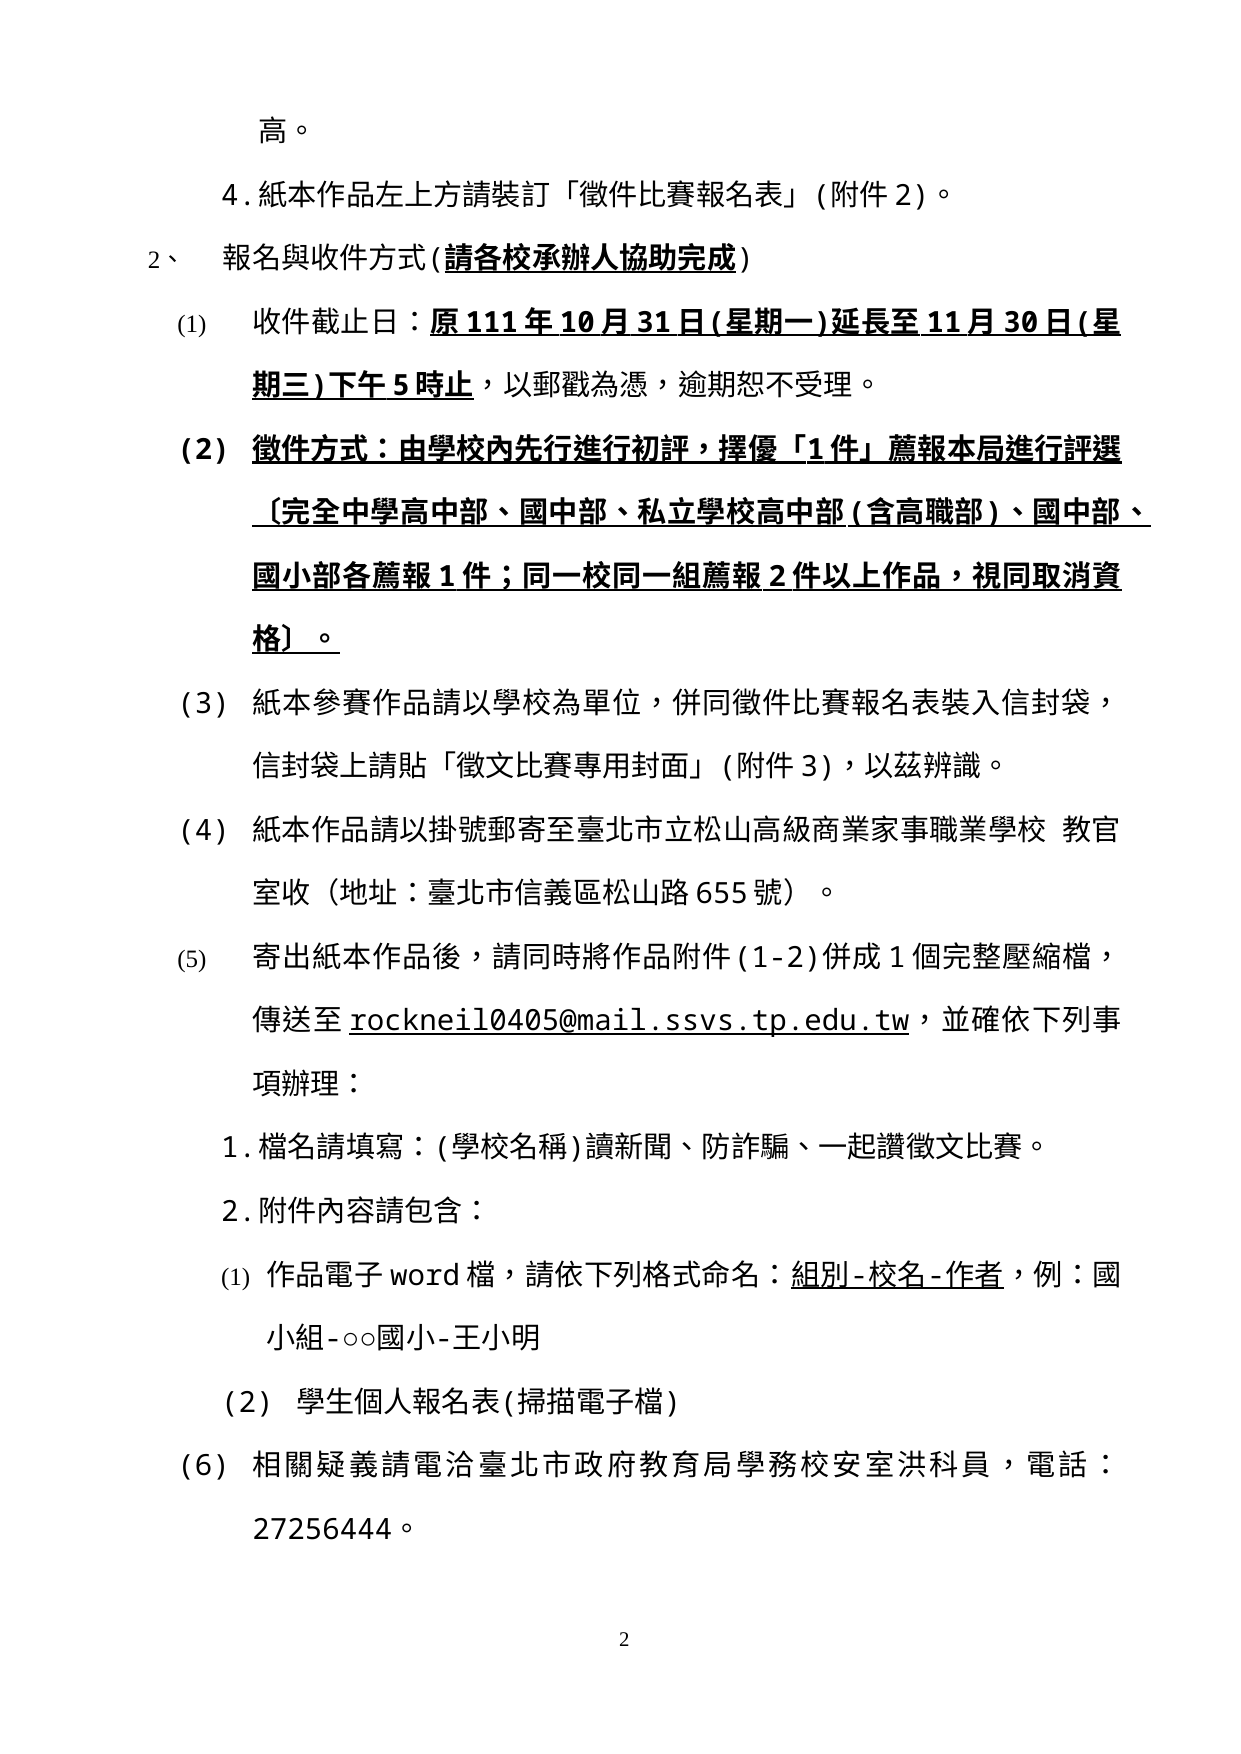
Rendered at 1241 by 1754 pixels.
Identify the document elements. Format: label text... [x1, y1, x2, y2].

list 報名與收件方式(請各校承辦人協助完成) [148, 234, 1122, 277]
list 收件截止日：原111年10月31日(星期一)延長至11月30日(星期三)下午5時止，以郵戳為憑，逾期恕不受理。 [177, 298, 1122, 404]
list 紙本作品請以掛號郵寄至臺北市立松山高級商業家事職業學校 教官室收（地址：臺北市信義區松山路655號）。 [177, 806, 1122, 912]
list 紙本參賽作品請以學校為單位，併同徵件比賽報名表裝入信封袋，信封袋上請貼「徵文比賽專用封面」(附件3)，以茲辨識。 [177, 679, 1122, 785]
list 學生個人報名表(掃描電子檔) [221, 1378, 1122, 1421]
list 紙本作品左上方請裝訂「徵件比賽報名表」(附件2)。 [221, 171, 1122, 213]
list 附件內容請包含： [221, 1187, 1122, 1230]
list 作品電子word檔，請依下列格式命名：組別-校名-作者，例：國小組-○○國小-王小明 [221, 1251, 1122, 1357]
list 字體與大小：內文14號字，標點符號以全形字，行距採1.5倍行高。 [221, 108, 1122, 150]
list 寄出紙本作品後，請同時將作品附件(1-2)併成1個完整壓縮檔，傳送至rockneil0405@mail.ssvs.tp.edu.tw，並確依下列事項辦理： [177, 933, 1122, 1103]
list 相關疑義請電洽臺北市政府教育局學務校安室洪科員，電話：27256444。 [177, 1442, 1122, 1548]
list 徵件方式：由學校內先行進行初評，擇優「1件」薦報本局進行評選〔完全中學高中部、國中部、私立學校高中部(含高職部)、國中部、國小部各薦報1件；同一校同一組薦報2件以上作品，視同取消資格〕。 [177, 425, 1122, 658]
list 檔名請填寫：(學校名稱)讀新聞、防詐騙、一起讚徵文比賽。 [221, 1124, 1122, 1166]
